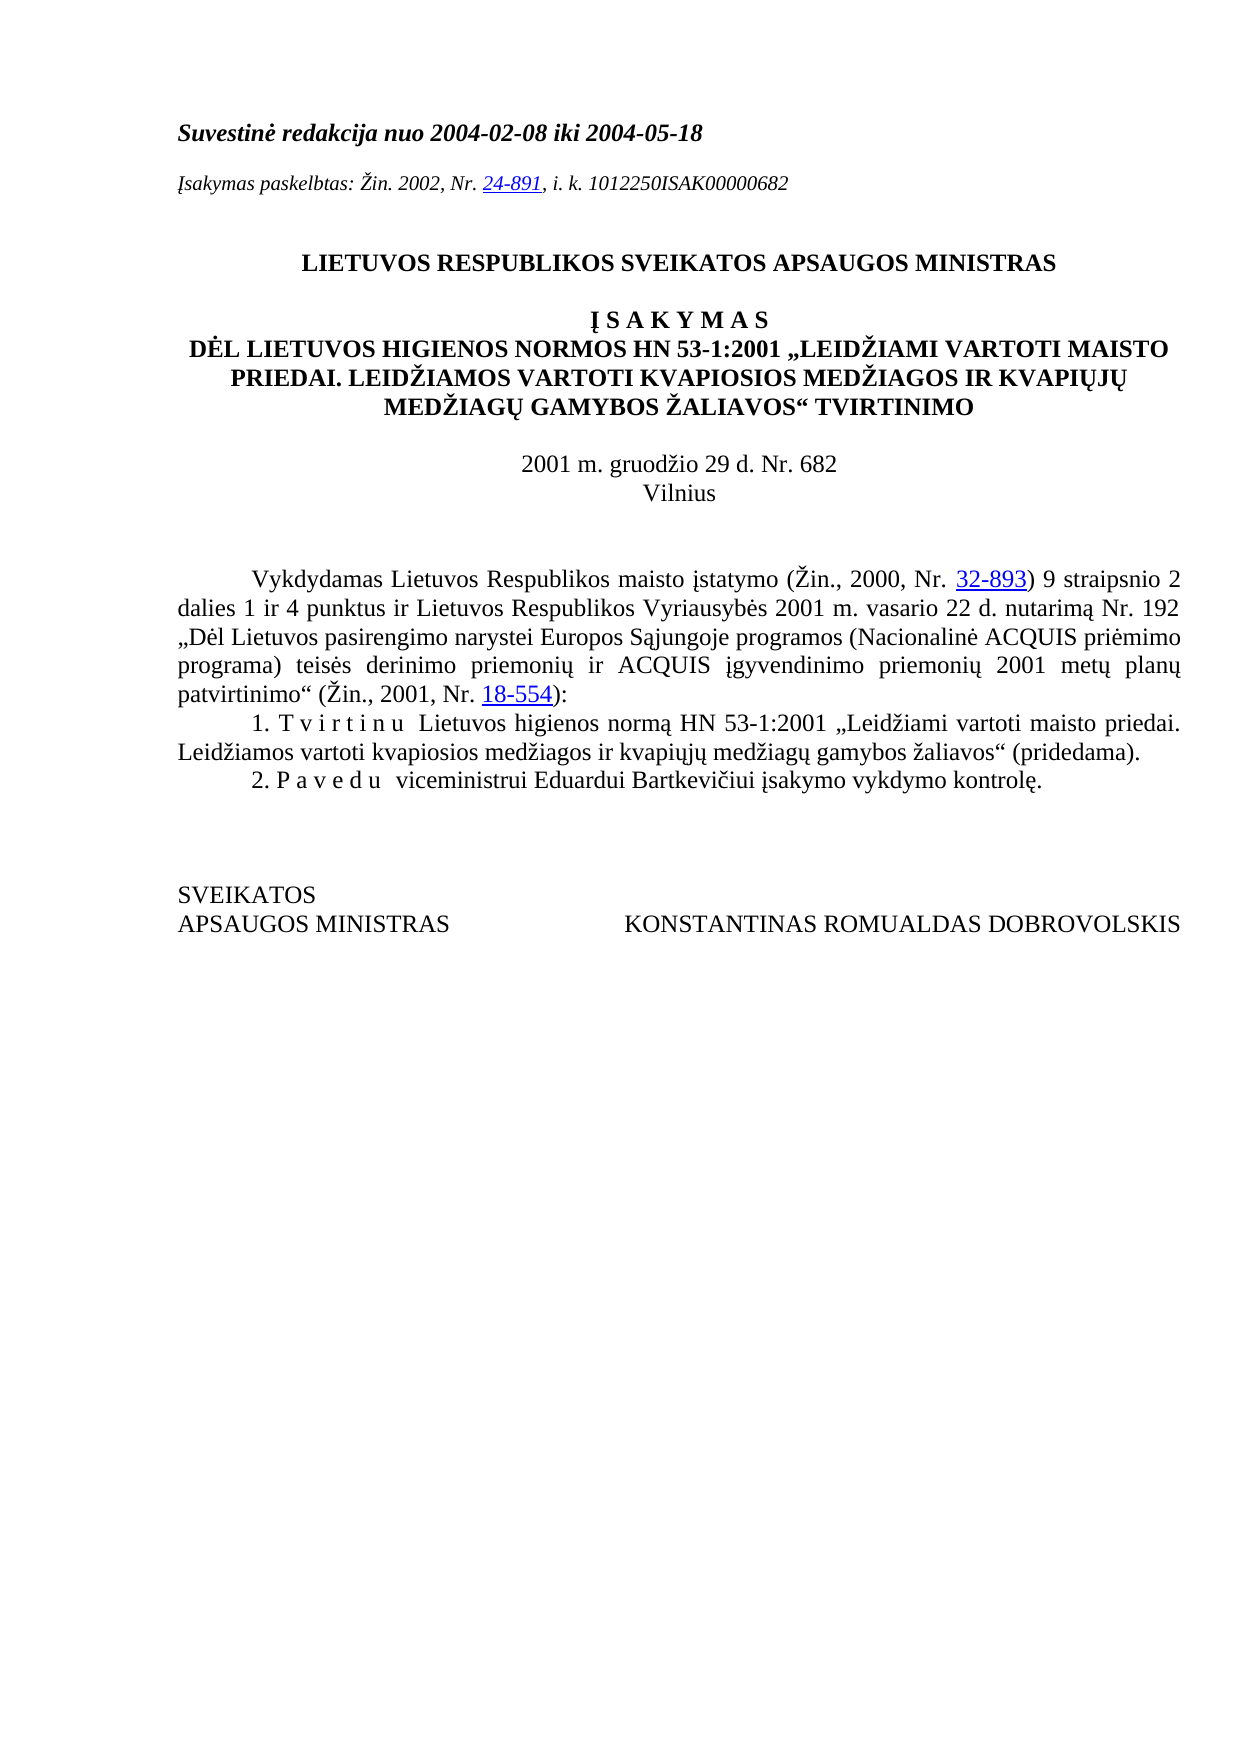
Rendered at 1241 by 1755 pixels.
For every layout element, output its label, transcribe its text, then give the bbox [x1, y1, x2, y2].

text Vykdydamas Lietuvos Respublikos maisto įstatymo (Žin., 2000, Nr. 32-893) 9 straipsnio 2 dalies 1 ir 4 punktus ir Lietuvos Respublikos Vyriausybės 2001 m. vasario 22 d. nutarimą Nr. 192 „Dėl Lietuvos pasirengimo narystei Europos Sąjungoje programos (Nacionalinė ACQUIS priėmimo programa) teisės derinimo priemonių ir ACQUIS įgyvendinimo priemonių 2001 metų planų patvirtinimo“ (Žin., 2001, Nr. 18-554): [177, 564, 1181, 708]
text 2001 m. gruodžio 29 d. Nr. 682 [177, 449, 1181, 478]
text Vilnius [177, 478, 1181, 507]
text Į S A K Y M A S [177, 305, 1181, 334]
text SVEIKATOS [177, 880, 1181, 909]
text DĖL LIETUVOS HIGIENOS NORMOS HN 53-1:2001 „LEIDŽIAMI VARTOTI MAISTO PRIEDAI. LEIDŽIAMOS VARTOTI KVAPIOSIOS MEDŽIAGOS IR KVAPIŲJŲ MEDŽIAGŲ GAMYBOS ŽALIAVOS“ TVIRTINIMO [177, 334, 1181, 420]
text LIETUVOS RESPUBLIKOS SVEIKATOS APSAUGOS MINISTRAS [177, 248, 1181, 277]
text 1. Tvirtinu Lietuvos higienos normą HN 53-1:2001 „Leidžiami vartoti maisto priedai. Leidžiamos vartoti kvapiosios medžiagos ir kvapiųjų medžiagų gamybos žaliavos“ (pridedama). [177, 708, 1181, 765]
text APSAUGOS MINISTRAS KONSTANTINAS ROMUALDAS DOBROVOLSKIS [177, 909, 1181, 938]
text Įsakymas paskelbtas: Žin. 2002, Nr. 24-891, i. k. 1012250ISAK00000682 [177, 171, 1181, 195]
text 2. Pavedu viceministrui Eduardui Bartkevičiui įsakymo vykdymo kontrolę. [177, 765, 1181, 794]
text Suvestinė redakcija nuo 2004-02-08 iki 2004-05-18 [177, 118, 1181, 147]
